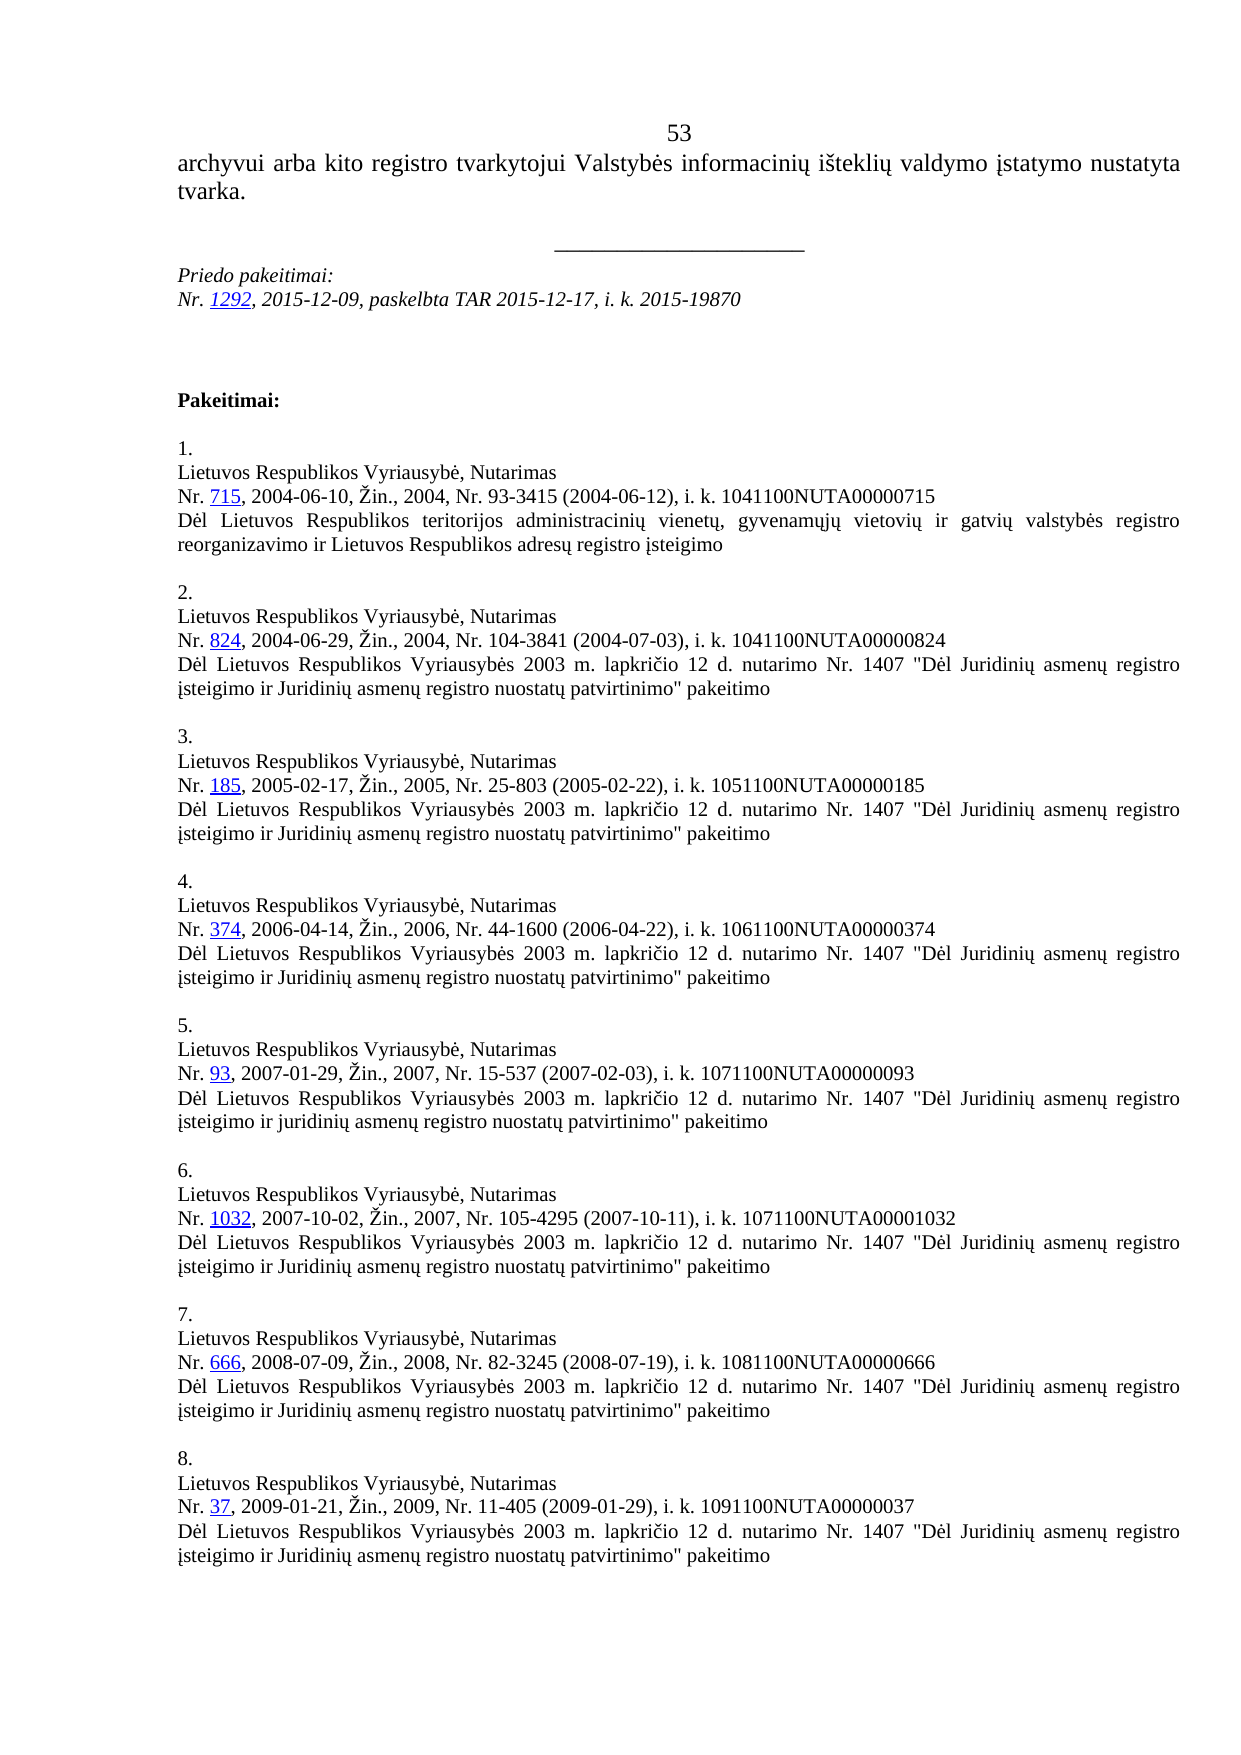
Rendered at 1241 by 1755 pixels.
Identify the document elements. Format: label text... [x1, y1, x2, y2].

text Nr. 824, 2004-06-29, Žin., 2004, Nr. 104-3841 (2004-07-03), i. k. 1041100NUTA00000824 [177, 628, 1181, 652]
text Lietuvos Respublikos Vyriausybė, Nutarimas [177, 1037, 1181, 1061]
text Nr. 715, 2004-06-10, Žin., 2004, Nr. 93-3415 (2004-06-12), i. k. 1041100NUTA00000715 [177, 484, 1181, 508]
text Nr. 1032, 2007-10-02, Žin., 2007, Nr. 105-4295 (2007-10-11), i. k. 1071100NUTA00001032 [177, 1206, 1181, 1230]
text Priedo pakeitimai: [177, 263, 1181, 287]
text Dėl Lietuvos Respublikos Vyriausybės 2003 m. lapkričio 12 d. nutarimo Nr. 1407 "Dėl Juridinių asmenų registro įsteigimo ir Juridinių asmenų registro nuostatų patvirtinimo" pakeitimo [177, 941, 1181, 989]
text Nr. 374, 2006-04-14, Žin., 2006, Nr. 44-1600 (2006-04-22), i. k. 1061100NUTA00000374 [177, 917, 1181, 941]
text 5. [177, 1013, 1181, 1037]
text Dėl Lietuvos Respublikos Vyriausybės 2003 m. lapkričio 12 d. nutarimo Nr. 1407 "Dėl Juridinių asmenų registro įsteigimo ir juridinių asmenų registro nuostatų patvirtinimo" pakeitimo [177, 1085, 1181, 1133]
text Lietuvos Respublikos Vyriausybė, Nutarimas [177, 893, 1181, 917]
text Lietuvos Respublikos Vyriausybė, Nutarimas [177, 1326, 1181, 1350]
text Lietuvos Respublikos Vyriausybė, Nutarimas [177, 748, 1181, 773]
text Pakeitimai: [177, 388, 1181, 412]
text 1. [177, 436, 1181, 460]
text Dėl Lietuvos Respublikos Vyriausybės 2003 m. lapkričio 12 d. nutarimo Nr. 1407 "Dėl Juridinių asmenų registro įsteigimo ir Juridinių asmenų registro nuostatų patvirtinimo" pakeitimo [177, 1518, 1181, 1567]
text Nr. 185, 2005-02-17, Žin., 2005, Nr. 25-803 (2005-02-22), i. k. 1051100NUTA00000185 [177, 773, 1181, 797]
text Lietuvos Respublikos Vyriausybė, Nutarimas [177, 460, 1181, 484]
text Dėl Lietuvos Respublikos Vyriausybės 2003 m. lapkričio 12 d. nutarimo Nr. 1407 "Dėl Juridinių asmenų registro įsteigimo ir Juridinių asmenų registro nuostatų patvirtinimo" pakeitimo [177, 797, 1181, 845]
text Dėl Lietuvos Respublikos Vyriausybės 2003 m. lapkričio 12 d. nutarimo Nr. 1407 "Dėl Juridinių asmenų registro įsteigimo ir Juridinių asmenų registro nuostatų patvirtinimo" pakeitimo [177, 1230, 1181, 1278]
text 8. [177, 1446, 1181, 1470]
text Dėl Lietuvos Respublikos Vyriausybės 2003 m. lapkričio 12 d. nutarimo Nr. 1407 "Dėl Juridinių asmenų registro įsteigimo ir Juridinių asmenų registro nuostatų patvirtinimo" pakeitimo [177, 1374, 1181, 1422]
text Nr. 1292, 2015-12-09, paskelbta TAR 2015-12-17, i. k. 2015-19870 [177, 287, 1181, 311]
text Dėl Lietuvos Respublikos teritorijos administracinių vienetų, gyvenamųjų vietovių ir gatvių valstybės registro reorganizavimo ir Lietuvos Respublikos adresų registro įsteigimo [177, 508, 1181, 556]
text Dėl Lietuvos Respublikos Vyriausybės 2003 m. lapkričio 12 d. nutarimo Nr. 1407 "Dėl Juridinių asmenų registro įsteigimo ir Juridinių asmenų registro nuostatų patvirtinimo" pakeitimo [177, 652, 1181, 700]
text 6. [177, 1158, 1181, 1182]
text archyvui arba kito registro tvarkytojui Valstybės informacinių išteklių valdymo įstatymo nustatyta tvarka. [177, 148, 1181, 205]
text Nr. 93, 2007-01-29, Žin., 2007, Nr. 15-537 (2007-02-03), i. k. 1071100NUTA00000093 [177, 1061, 1181, 1085]
text 4. [177, 869, 1181, 893]
text 3. [177, 724, 1181, 748]
text Nr. 666, 2008-07-09, Žin., 2008, Nr. 82-3245 (2008-07-19), i. k. 1081100NUTA00000666 [177, 1350, 1181, 1374]
text Lietuvos Respublikos Vyriausybė, Nutarimas [177, 1470, 1181, 1494]
text –––––––––––––––––––– [177, 234, 1181, 263]
text 7. [177, 1302, 1181, 1326]
text Lietuvos Respublikos Vyriausybė, Nutarimas [177, 604, 1181, 628]
text 2. [177, 580, 1181, 604]
text Lietuvos Respublikos Vyriausybė, Nutarimas [177, 1182, 1181, 1206]
text Nr. 37, 2009-01-21, Žin., 2009, Nr. 11-405 (2009-01-29), i. k. 1091100NUTA00000037 [177, 1494, 1181, 1518]
